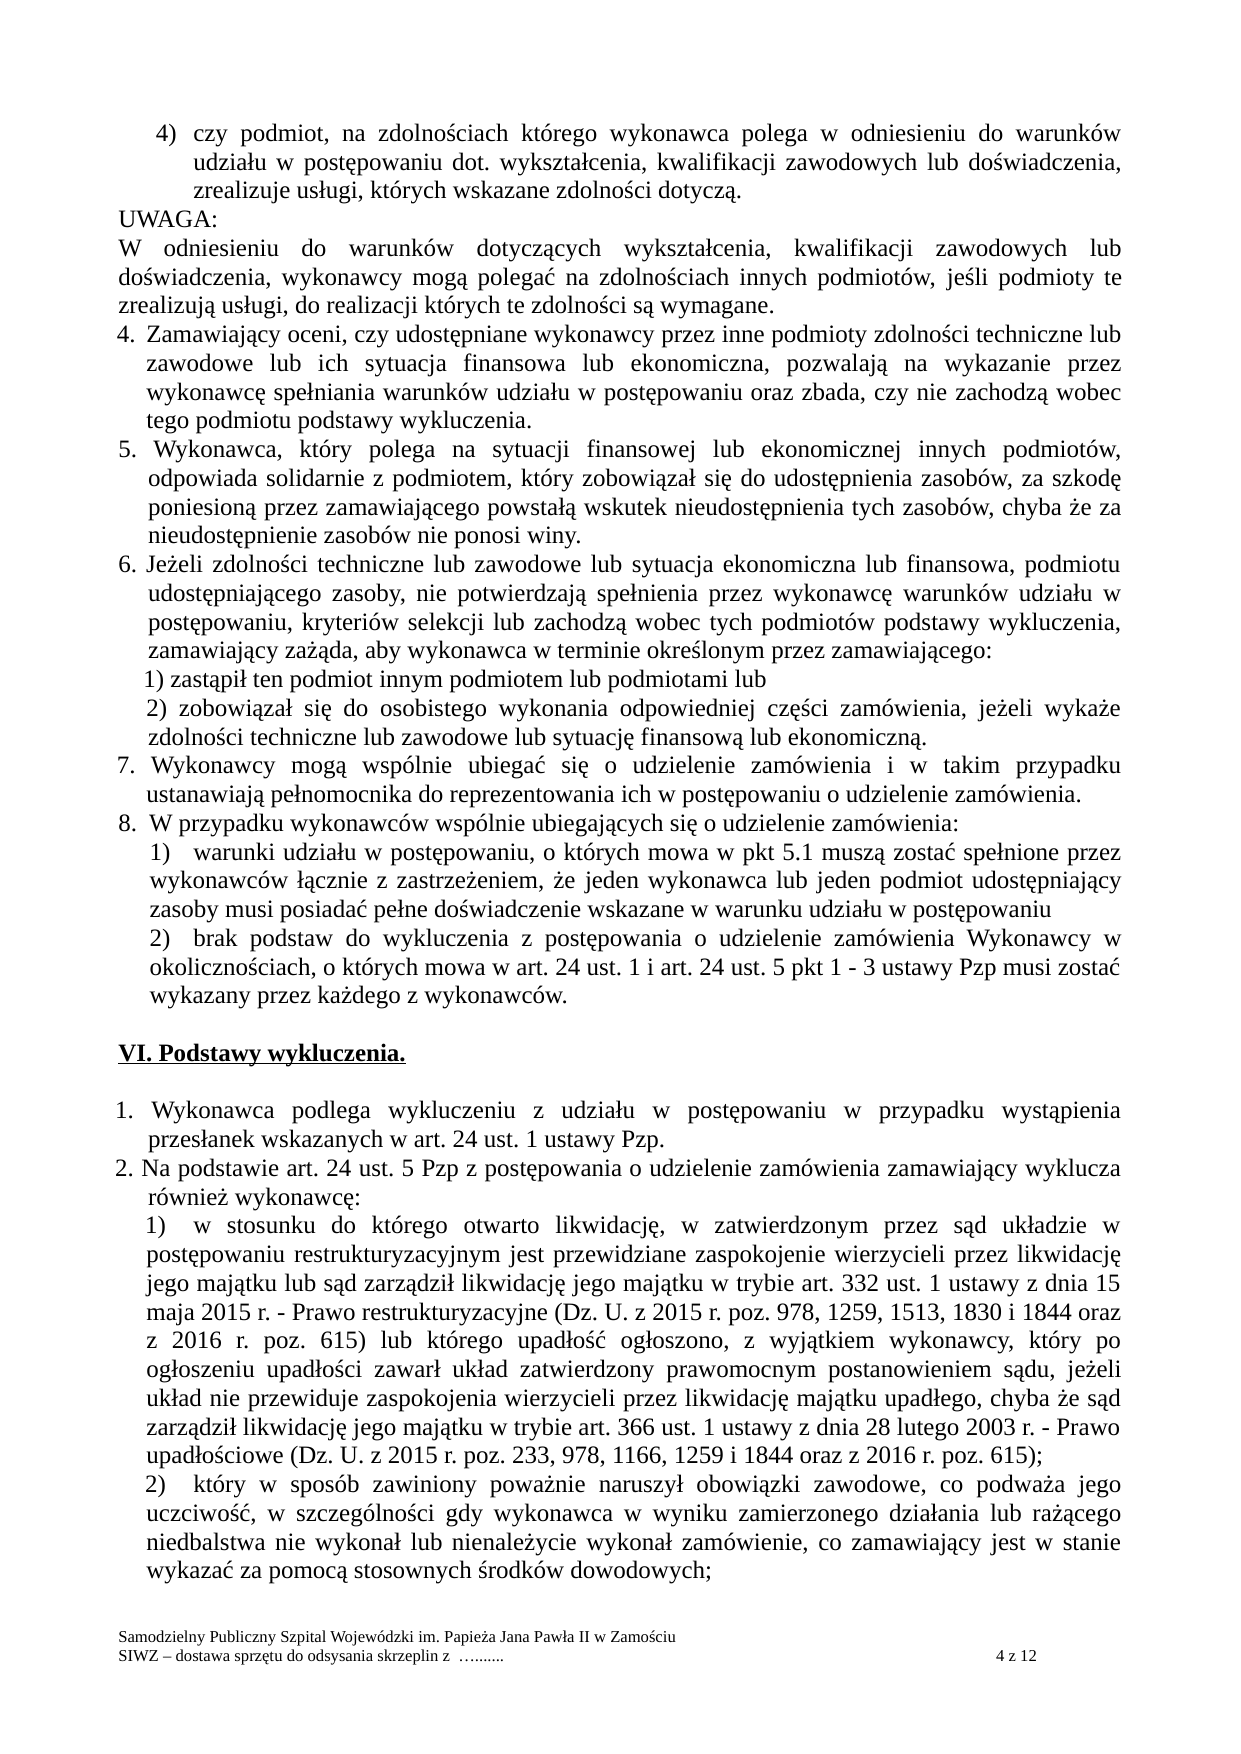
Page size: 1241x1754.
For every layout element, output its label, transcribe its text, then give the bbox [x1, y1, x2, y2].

text VI. Podstawy wykluczenia. [118, 1038, 1122, 1067]
text W odniesieniu do warunków dotyczących wykształcenia, kwalifikacji zawodowych lub doświadczenia, wykonawcy mogą polegać na zdolnościach innych podmiotów, jeśli podmioty te zrealizują usługi, do realizacji których te zdolności są wymagane. [118, 233, 1122, 319]
list warunki udziału w postępowaniu, o których mowa w pkt 5.1 muszą zostać spełnione przez wykonawców łącznie z zastrzeżeniem, że jeden wykonawca lub jeden podmiot udostępniający zasoby musi posiadać pełne doświadczenie wskazane w warunku udziału w postępowaniu [149, 837, 1122, 923]
text 1. Wykonawca podlega wykluczeniu z udziału w postępowaniu w przypadku wystąpienia przesłanek wskazanych w art. 24 ust. 1 ustawy Pzp. [115, 1096, 1122, 1153]
text 2) zobowiązał się do osobistego wykonania odpowiedniej części zamówienia, jeżeli wykaże zdolności techniczne lub zawodowe lub sytuację finansową lub ekonomiczną. [123, 693, 1122, 751]
list czy podmiot, na zdolnościach którego wykonawca polega w odniesieniu do warunków udziału w postępowaniu dot. wykształcenia, kwalifikacji zawodowych lub doświadczenia, zrealizuje usługi, których wskazane zdolności dotyczą. [156, 118, 1122, 204]
list w stosunku do którego otwarto likwidację, w zatwierdzonym przez sąd układzie w postępowaniu restrukturyzacyjnym jest przewidziane zaspokojenie wierzycieli przez likwidację jego majątku lub sąd zarządził likwidację jego majątku w trybie art. 332 ust. 1 ustawy z dnia 15 maja 2015 r. - Prawo restrukturyzacyjne (Dz. U. z 2015 r. poz. 978, 1259, 1513, 1830 i 1844 oraz z 2016 r. poz. 615) lub którego upadłość ogłoszono, z wyjątkiem wykonawcy, który po ogłoszeniu upadłości zawarł układ zatwierdzony prawomocnym postanowieniem sądu, jeżeli układ nie przewiduje zaspokojenia wierzycieli przez likwidację majątku upadłego, chyba że sąd zarządził likwidację jego majątku w trybie art. 366 ust. 1 ustawy z dnia 28 lutego 2003 r. - Prawo upadłościowe (Dz. U. z 2015 r. poz. 233, 978, 1166, 1259 i 1844 oraz z 2016 r. poz. 615); [145, 1211, 1122, 1469]
list brak podstaw do wykluczenia z postępowania o udzielenie zamówienia Wykonawcy w okolicznościach, o których mowa w art. 24 ust. 1 i art. 24 ust. 5 pkt 1 - 3 ustawy Pzp musi zostać wykazany przez każdego z wykonawców. [149, 923, 1122, 1009]
list Zamawiający oceni, czy udostępniane wykonawcy przez inne podmioty zdolności techniczne lub zawodowe lub ich sytuacja finansowa lub ekonomiczna, pozwalają na wykazanie przez wykonawcę spełniania warunków udziału w postępowaniu oraz zbada, czy nie zachodzą wobec tego podmiotu podstawy wykluczenia. [117, 319, 1122, 434]
text UWAGA: [118, 204, 1122, 233]
text 5. Wykonawca, który polega na sytuacji finansowej lub ekonomicznej innych podmiotów, odpowiada solidarnie z podmiotem, który zobowiązał się do udostępnienia zasobów, za szkodę poniesioną przez zamawiającego powstałą wskutek nieudostępnienia tych zasobów, chyba że za nieudostępnienie zasobów nie ponosi winy. [118, 434, 1122, 549]
text 6. Jeżeli zdolności techniczne lub zawodowe lub sytuacja ekonomiczna lub finansowa, podmiotu udostępniającego zasoby, nie potwierdzają spełnienia przez wykonawcę warunków udziału w postępowaniu, kryteriów selekcji lub zachodzą wobec tych podmiotów podstawy wykluczenia, zamawiający zażąda, aby wykonawca w terminie określonym przez zamawiającego: [118, 549, 1122, 664]
text 1) zastąpił ten podmiot innym podmiotem lub podmiotami lub [118, 664, 1122, 693]
list który w sposób zawiniony poważnie naruszył obowiązki zawodowe, co podważa jego uczciwość, w szczególności gdy wykonawca w wyniku zamierzonego działania lub rażącego niedbalstwa nie wykonał lub nienależycie wykonał zamówienie, co zamawiający jest w stanie wykazać za pomocą stosownych środków dowodowych; [145, 1469, 1122, 1584]
text 2. Na podstawie art. 24 ust. 5 Pzp z postępowania o udzielenie zamówienia zamawiający wyklucza również wykonawcę: [115, 1153, 1122, 1211]
text 8. W przypadku wykonawców wspólnie ubiegających się o udzielenie zamówienia: [118, 808, 1122, 837]
text 7. Wykonawcy mogą wspólnie ubiegać się o udzielenie zamówienia i w takim przypadku ustanawiają pełnomocnika do reprezentowania ich w postępowaniu o udzielenie zamówienia. [117, 751, 1122, 808]
